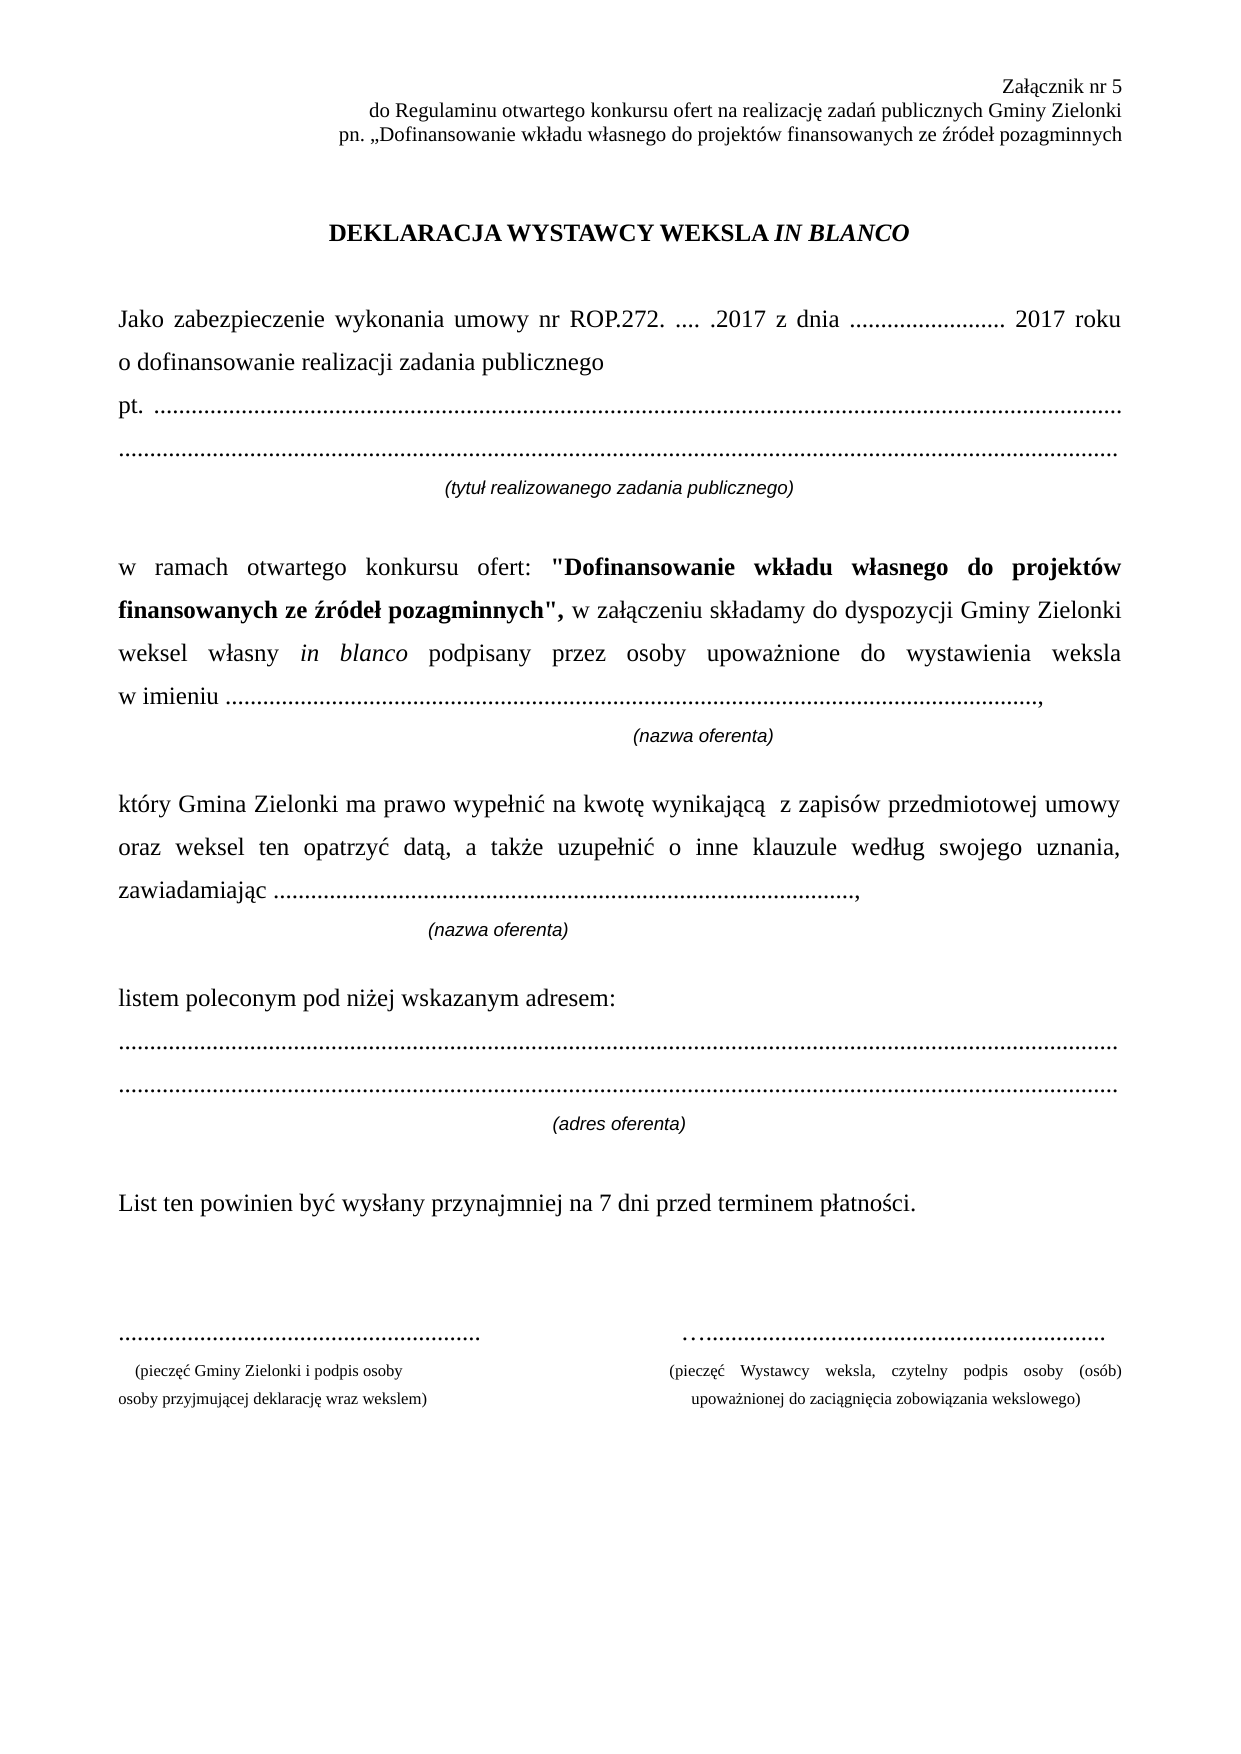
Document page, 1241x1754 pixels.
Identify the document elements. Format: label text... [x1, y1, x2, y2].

text ................................................................................................................................................................................................................................................................................................................................ [118, 1026, 1122, 1098]
text (adres oferenta) [118, 1112, 1122, 1134]
text .......................................................... …................................................................ [118, 1317, 1122, 1346]
text pt. ........................................................................................................................................................................................................................................................................................................................... [118, 390, 1122, 462]
text listem poleconym pod niżej wskazanym adresem: [118, 983, 1122, 1012]
text List ten powinien być wysłany przynajmniej na 7 dni przed terminem płatności. [118, 1188, 1122, 1217]
text (nazwa oferenta) [118, 724, 1122, 746]
text DEKLARACJA WYSTAWCY WEKSLA IN BLANCO [118, 218, 1122, 247]
text (pieczęć Gminy Zielonki i podpis osoby (pieczęć Wystawcy weksla, czytelny podpis osoby (osób) osoby przyjmującej deklarację wraz wekslem) upoważnionej do zaciągnięcia zobowiązania wekslowego) [118, 1360, 1122, 1408]
text który Gmina Zielonki ma prawo wypełnić na kwotę wynikającą z zapisów przedmiotowej umowy oraz weksel ten opatrzyć datą, a także uzupełnić o inne klauzule według swojego uznania, zawiadamiając ............................................................................................., [118, 789, 1122, 904]
text w ramach otwartego konkursu ofert: "Dofinansowanie wkładu własnego do projektów finansowanych ze źródeł pozagminnych", w załączeniu składamy do dyspozycji Gminy Zielonki weksel własny in blanco podpisany przez osoby upoważnione do wystawienia weksla w imieniu .................................................................................................................................., [118, 552, 1122, 710]
text (nazwa oferenta) [118, 918, 1122, 940]
text Jako zabezpieczenie wykonania umowy nr ROP.272. .... .2017 z dnia ......................... 2017 roku o dofinansowanie realizacji zadania publicznego [118, 304, 1122, 376]
text (tytuł realizowanego zadania publicznego) [118, 477, 1122, 498]
